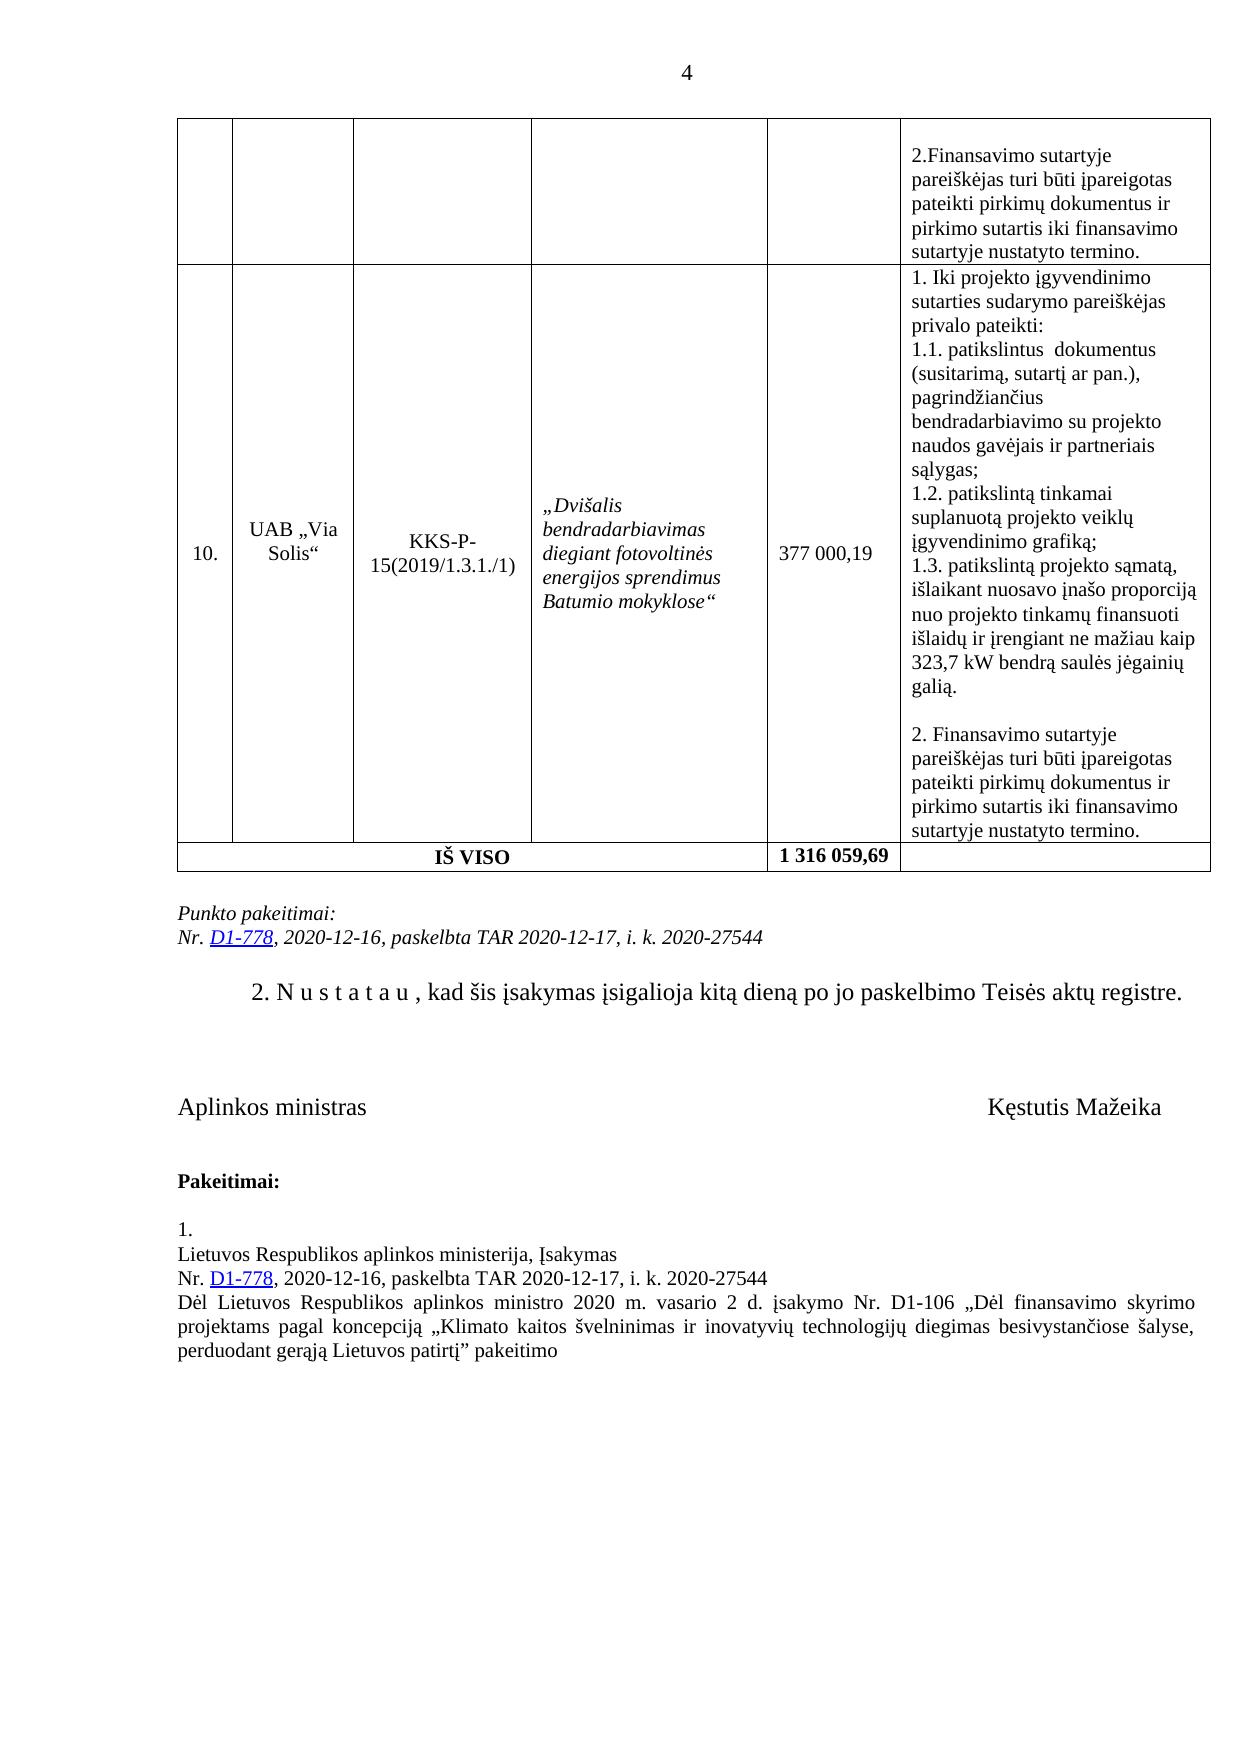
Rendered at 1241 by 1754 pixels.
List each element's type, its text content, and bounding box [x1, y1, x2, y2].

text Lietuvos Respublikos aplinkos ministerija, Įsakymas [177, 1241, 1196, 1266]
table_cell [768, 119, 900, 263]
text Pakeitimai: [177, 1169, 1196, 1193]
table_cell [901, 843, 1210, 871]
text Dėl Lietuvos Respublikos aplinkos ministro 2020 m. vasario 2 d. įsakymo Nr. D1-106 „Dėl finansavimo skyrimo projektams pagal koncepciją „Klimato kaitos švelninimas ir inovatyvių technologijų diegimas besivystančiose šalyse, perduodant gerąją Lietuvos patirtį” pakeitimo [177, 1289, 1196, 1362]
table_cell 1 316 059,69 [768, 843, 900, 871]
text Nr. D1-778, 2020-12-16, paskelbta TAR 2020-12-17, i. k. 2020-27544 [177, 1266, 1196, 1289]
table_cell 10. [178, 265, 232, 842]
table_cell [354, 119, 531, 263]
table_cell 1. Iki projekto įgyvendinimo sutarties sudarymo pareiškėjas privalo pateikti: 1.1. patikslintus dokumentus (susitarimą, sutartį ar pan.), pagrindžiančius bendradarbiavimo su projekto naudos gavėjais ir partneriais sąlygas; 1.2. patikslintą tinkamai suplanuotą projekto veiklų įgyvendinimo grafiką; 1.3. patikslintą projekto sąmatą, išlaikant nuosavo įnašo proporciją nuo projekto tinkamų finansuoti išlaidų ir įrengiant ne mažiau kaip 323,7 kW bendrą saulės jėgainių galią. 2. Finansavimo sutartyje pareiškėjas turi būti įpareigotas pateikti pirkimų dokumentus ir pirkimo sutartis iki finansavimo sutartyje nustatyto termino. [901, 265, 1210, 842]
text 2. Nustatau, kad šis įsakymas įsigalioja kitą dieną po jo paskelbimo Teisės aktų registre. [177, 977, 1196, 1006]
text Aplinkos ministras Kęstutis Mažeika [177, 1092, 1196, 1121]
table_cell [532, 119, 767, 263]
table_cell 377 000,19 [768, 265, 900, 842]
table_cell [233, 119, 353, 263]
table_cell [178, 119, 232, 263]
table_cell KKS-P-15(2019/1.3.1./1) [354, 265, 531, 842]
table_cell „Dvišalis bendradarbiavimas diegiant fotovoltinės energijos sprendimus Batumio mokyklose“ [532, 265, 767, 842]
table_cell 2.Finansavimo sutartyje pareiškėjas turi būti įpareigotas pateikti pirkimų dokumentus ir pirkimo sutartis iki finansavimo sutartyje nustatyto termino. [901, 119, 1210, 263]
table_cell IŠ VISO [178, 843, 767, 871]
table_cell UAB „Via Solis“ [233, 265, 353, 842]
text Punkto pakeitimai: [177, 901, 1196, 924]
text Nr. D1-778, 2020-12-16, paskelbta TAR 2020-12-17, i. k. 2020-27544 [177, 924, 1196, 949]
text 1. [177, 1217, 1196, 1241]
